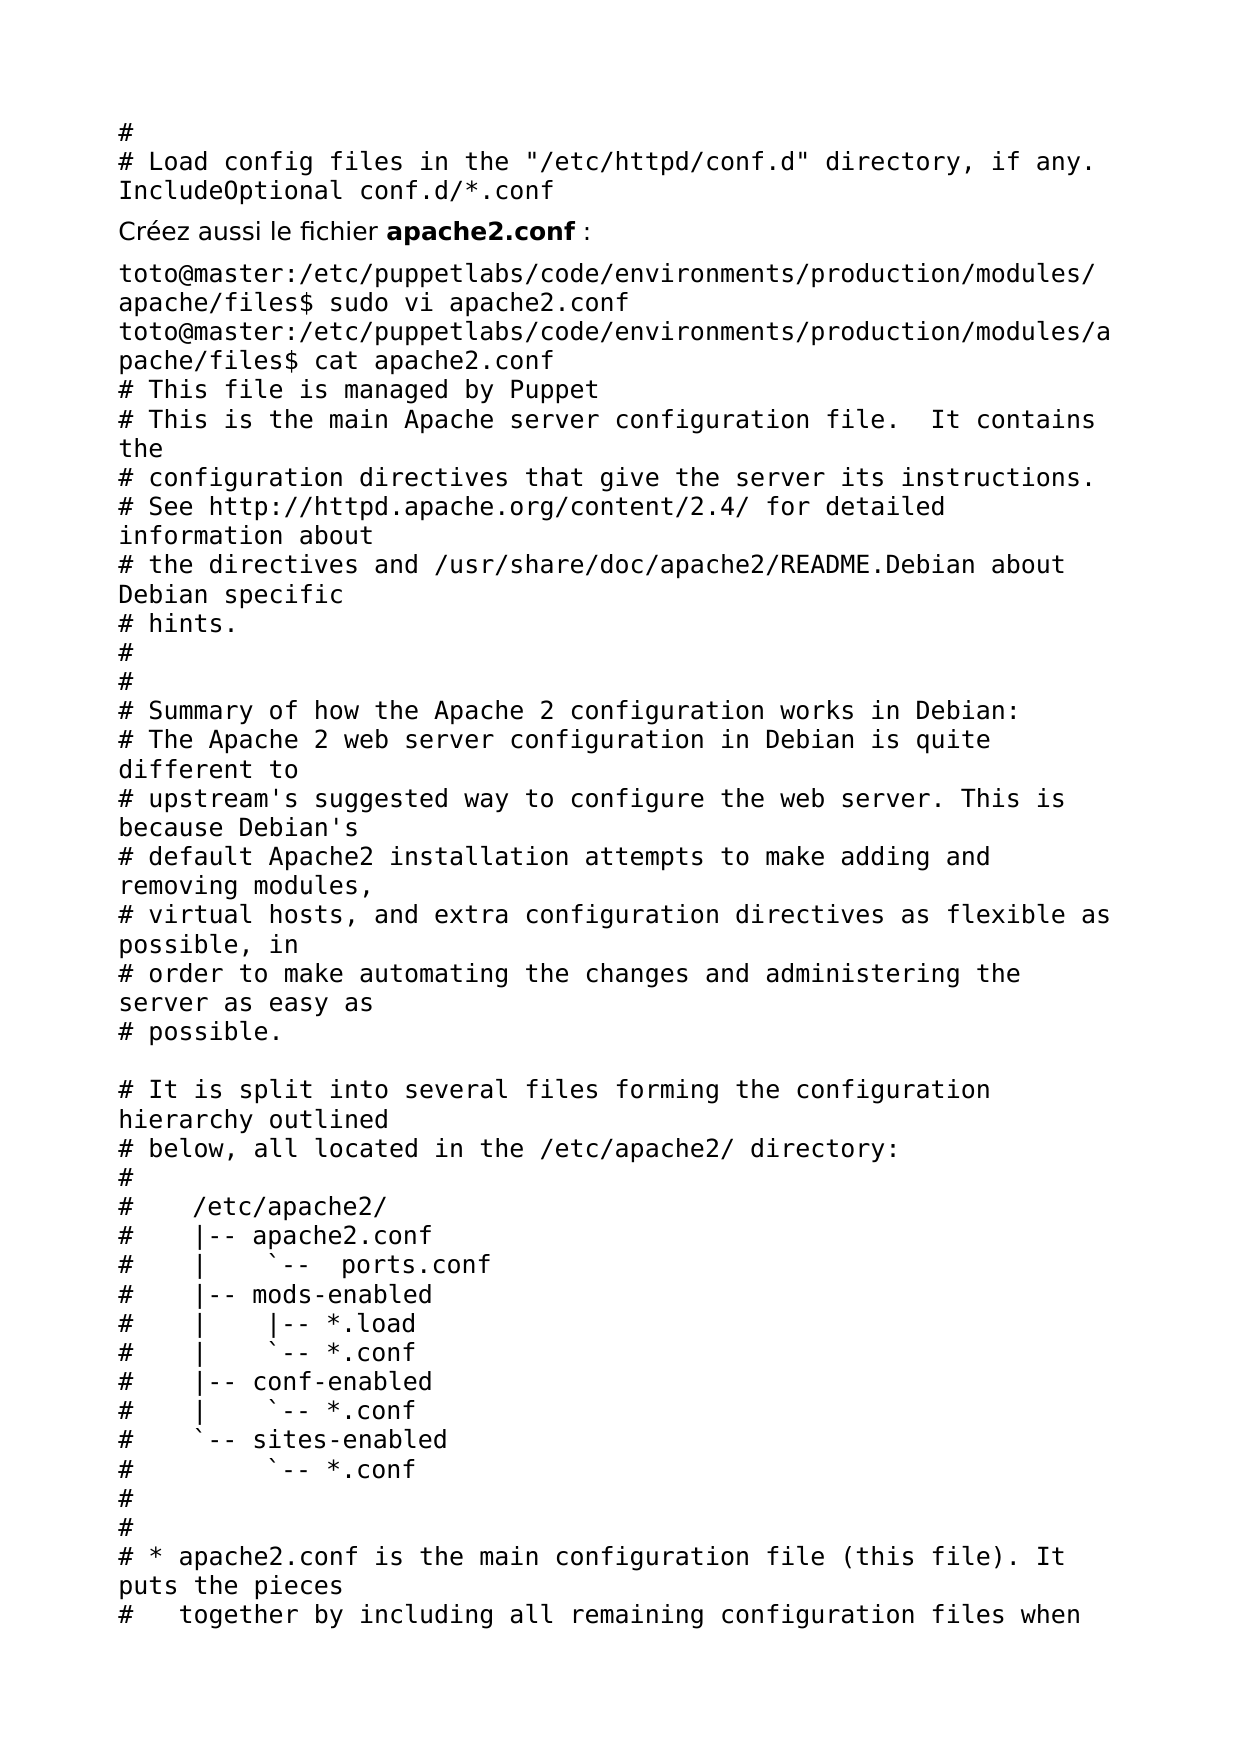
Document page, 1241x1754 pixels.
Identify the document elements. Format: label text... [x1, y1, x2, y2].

text # # Load config files in the "/etc/httpd/conf.d" directory, if any. IncludeOptional conf.d/*.conf [118, 118, 1122, 206]
text toto@master:/etc/puppetlabs/code/environments/production/modules/apache/files$ sudo vi apache2.conf toto@master:/etc/puppetlabs/code/environments/production/modules/apache/files$ cat apache2.conf # This file is managed by Puppet # This is the main Apache server configuration file. It contains the # configuration directives that give the server its instructions. # See http://httpd.apache.org/content/2.4/ for detailed information about # the directives and /usr/share/doc/apache2/README.Debian about Debian specific # hints. # # # Summary of how the Apache 2 configuration works in Debian: # The Apache 2 web server configuration in Debian is quite different to # upstream's suggested way to configure the web server. This is because Debian's # default Apache2 installation attempts to make adding and removing modules, # virtual hosts, and extra configuration directives as flexible as possible, in # order to make automating the changes and administering the server as easy as # possible. # It is split into several files forming the configuration hierarchy outlined # below, all located in the /etc/apache2/ directory: # # /etc/apache2/ # |-- apache2.conf # | `-- ports.conf # |-- mods-enabled # | |-- *.load # | `-- *.conf # |-- conf-enabled # | `-- *.conf # `-- sites-enabled # `-- *.conf # # # * apache2.conf is the main configuration file (this file). It puts the pieces # together by including all remaining configuration files when [118, 259, 1122, 1630]
text Créez aussi le fichier apache2.conf : [118, 217, 1122, 247]
